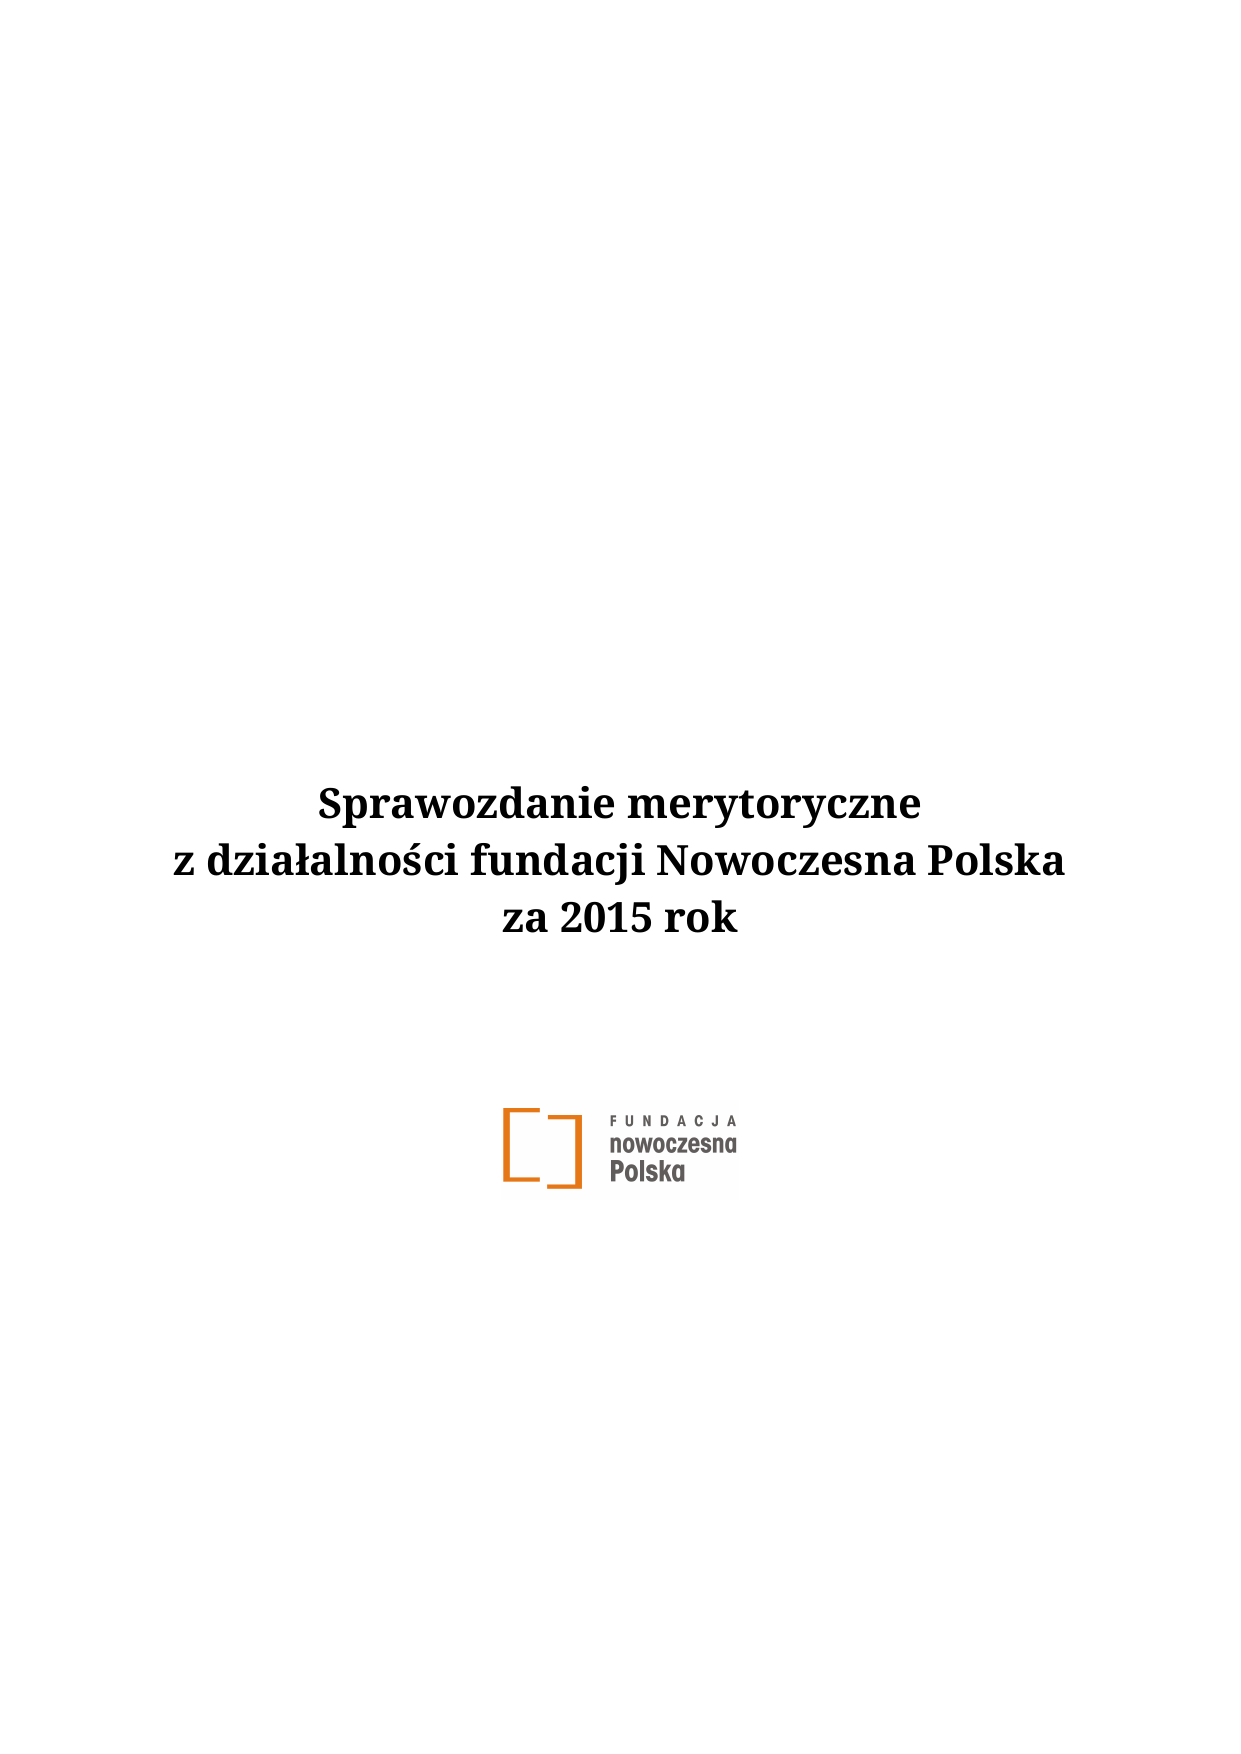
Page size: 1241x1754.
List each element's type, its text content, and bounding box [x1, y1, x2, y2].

text za 2015 rok [118, 887, 1122, 944]
picture [501, 1100, 739, 1200]
text Sprawozdanie merytoryczne [118, 774, 1122, 831]
text z działalności fundacji Nowoczesna Polska [118, 831, 1122, 887]
